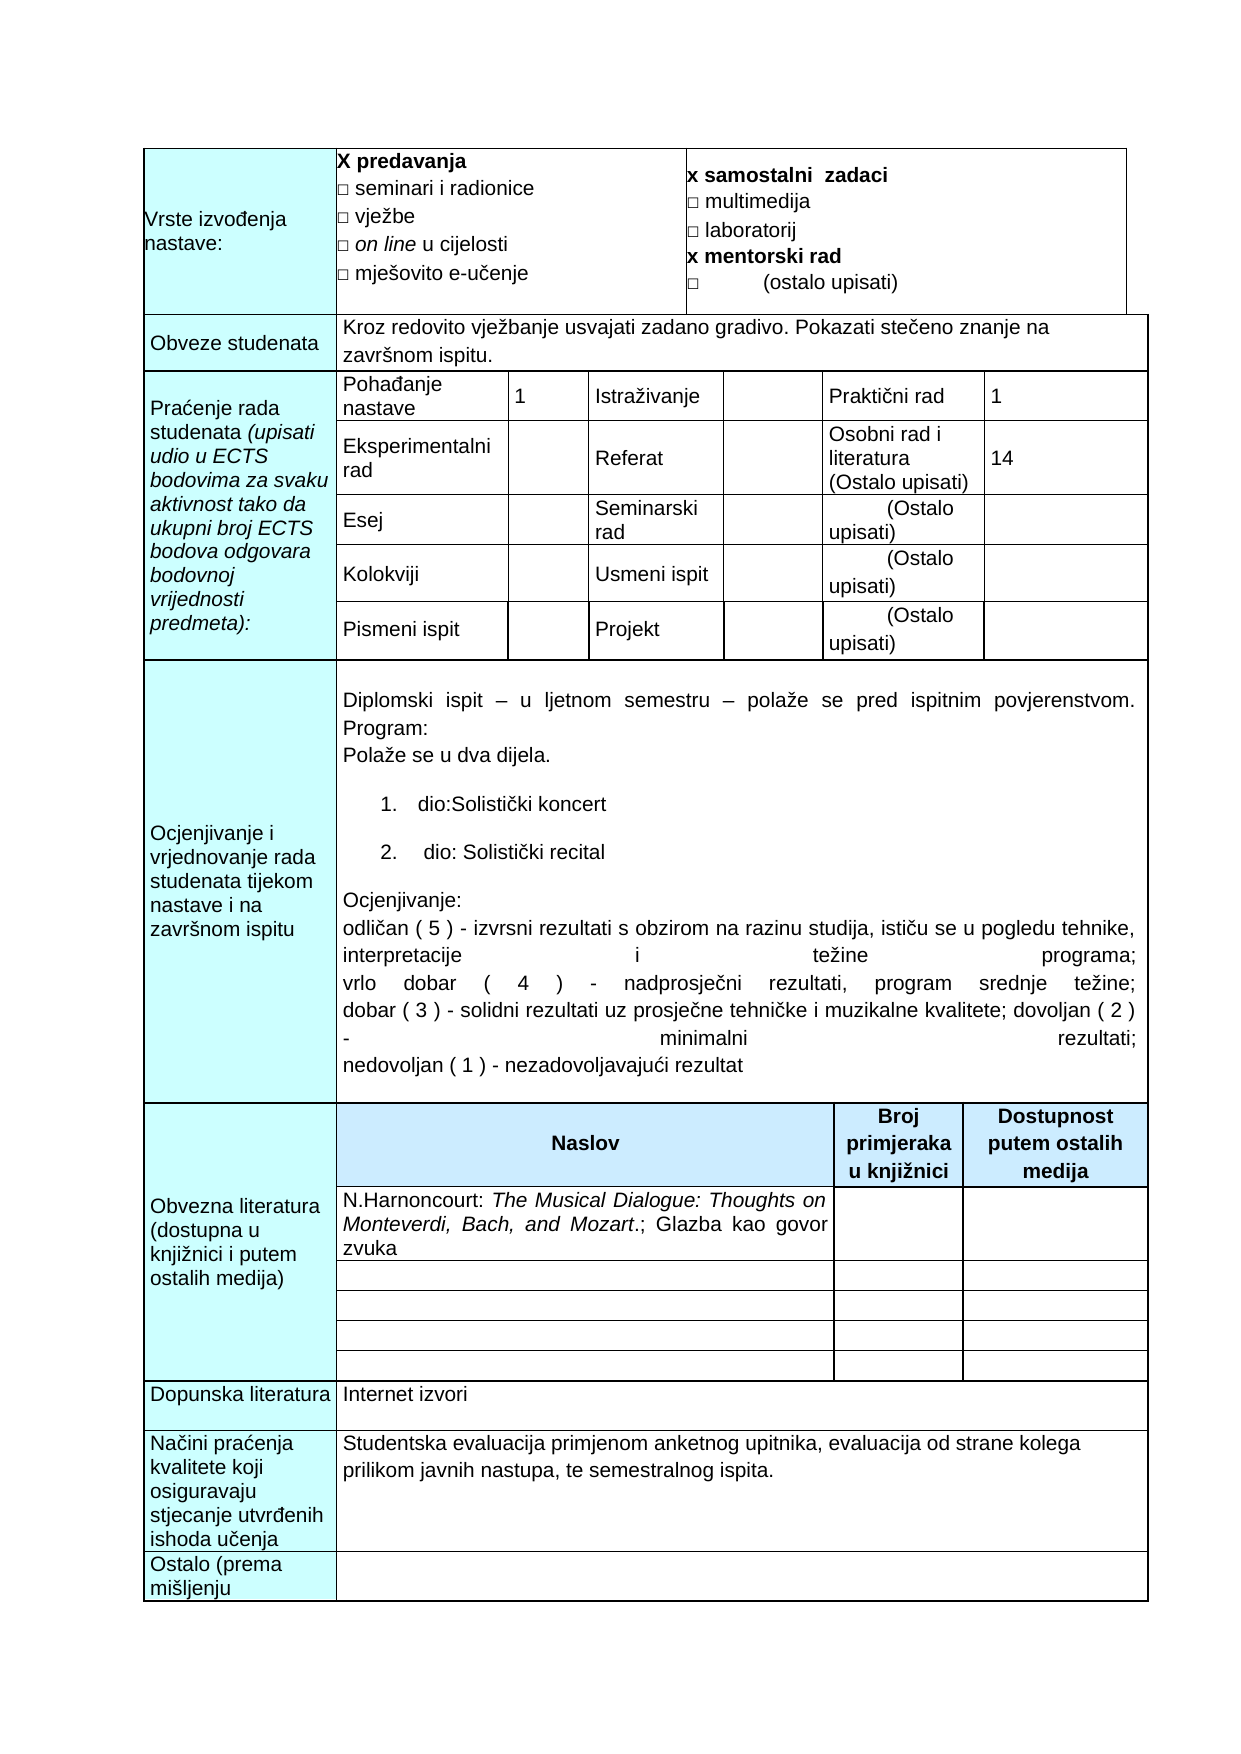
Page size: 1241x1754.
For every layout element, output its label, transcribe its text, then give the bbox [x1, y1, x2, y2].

table_cell x samostalni zadaci ☐ multimedija ☐ laboratorij x mentorski rad ☐ (ostalo upisati) [687, 149, 1126, 314]
table_cell (Ostalo upisati) [823, 495, 984, 544]
table_cell [964, 1351, 1147, 1380]
table_cell Studentska evaluacija primjenom anketnog upitnika, evaluacija od strane kolega prilikom javnih nastupa, te semestralnog ispita. [337, 1431, 1147, 1551]
table_cell [509, 421, 588, 494]
table_cell Ostalo (prema mišljenju [145, 1552, 336, 1599]
table_cell [724, 545, 822, 601]
table_cell Usmeni ispit [589, 545, 723, 601]
table_cell [835, 1351, 962, 1380]
table_cell 14 [985, 421, 1147, 494]
table_cell [964, 1321, 1147, 1350]
table_cell Internet izvori [337, 1382, 1147, 1430]
table_cell [835, 1188, 962, 1260]
table_cell (Ostalo upisati) [824, 602, 983, 659]
table_cell Istraživanje [589, 372, 723, 420]
table_cell Osobni rad i literatura (Ostalo upisati) [823, 421, 984, 494]
table_cell [724, 421, 822, 494]
table_cell Naslov [337, 1104, 833, 1186]
table_cell [835, 1321, 962, 1350]
table_cell [509, 495, 588, 544]
table_cell Referat [589, 421, 723, 494]
table_cell Seminarski rad [589, 495, 723, 544]
table_cell [1134, 197, 1142, 314]
table_cell Pismeni ispit [337, 602, 507, 659]
table_cell Ocjenjivanje i vrjednovanje rada studenata tijekom nastave i na završnom ispitu [145, 661, 336, 1102]
table_cell [1134, 148, 1142, 197]
table_cell Praktični rad [823, 372, 984, 420]
table_cell [985, 495, 1147, 544]
table_cell Obvezna literatura (dostupna u knjižnici i putem ostalih medija) [145, 1104, 336, 1380]
table_cell [964, 1188, 1147, 1260]
table_cell 1 [509, 372, 588, 420]
table_cell [337, 1321, 833, 1350]
table_cell [337, 1552, 1147, 1599]
table_cell [337, 1351, 833, 1380]
table_cell Dostupnost putem ostalih medija [964, 1104, 1147, 1186]
table_cell [1142, 148, 1148, 197]
table_cell [835, 1291, 962, 1320]
table_cell Vrste izvođenja nastave: [145, 149, 336, 314]
table_cell Broj primjeraka u knjižnici [835, 1104, 962, 1186]
table_cell [337, 1261, 833, 1290]
table_cell Praćenje rada studenata (upisati udio u ECTS bodovima za svaku aktivnost tako da ukupni broj ECTS bodova odgovara bodovnoj vrijednosti predmeta): [145, 372, 336, 659]
table_cell [509, 545, 588, 601]
table_cell Esej [337, 495, 508, 544]
table_cell Obveze studenata [145, 315, 336, 370]
table_cell [1127, 197, 1134, 314]
table_cell Eksperimentalni rad [337, 421, 508, 494]
table_cell [724, 372, 822, 420]
table_cell Diplomski ispit – u ljetnom semestru – polaže se pred ispitnim povjerenstvom. Program: Polaže se u dva dijela. dio:Solistički koncert dio: Solistički recital Ocjenjivanje: odličan ( 5 ) - izvrsni rezultati s obzirom na razinu studija, ističu se u pogledu tehnike, interpretacije i težine programa; vrlo dobar ( 4 ) - nadprosječni rezultati, program srednje težine; dobar ( 3 ) - solidni rezultati uz prosječne tehničke i muzikalne kvalitete; dovoljan ( 2 ) - minimalni rezultati; nedovoljan ( 1 ) - nezadovoljavajući rezultat [337, 661, 1147, 1102]
table_cell [985, 545, 1147, 601]
table_cell [985, 602, 1147, 659]
table_cell X predavanja ☐ seminari i radionice ☐ vježbe ☐ on line u cijelosti ☐ mješovito e-učenje [337, 149, 686, 314]
table_cell [509, 602, 588, 659]
table_cell [835, 1261, 962, 1290]
table_cell Kolokviji [337, 545, 508, 601]
table_cell [724, 495, 822, 544]
table_cell [337, 1291, 833, 1320]
table_cell Pohađanje nastave [337, 372, 508, 420]
table_cell Kroz redovito vježbanje usvajati zadano gradivo. Pokazati stečeno znanje na završnom ispitu. [337, 315, 1147, 370]
table_cell Projekt [590, 602, 723, 659]
table_cell N.Harnoncourt: The Musical Dialogue: Thoughts on Monteverdi, Bach, and Mozart.; Glazba kao govor zvuka [337, 1187, 833, 1260]
table_cell Dopunska literatura [145, 1382, 336, 1430]
table_cell [1142, 197, 1148, 314]
table_cell (Ostalo upisati) [823, 545, 984, 601]
table_cell Načini praćenja kvalitete koji osiguravaju stjecanje utvrđenih ishoda učenja [145, 1431, 336, 1551]
table_cell [725, 602, 822, 659]
table_cell [1127, 148, 1134, 197]
table_cell [964, 1291, 1147, 1320]
table_cell [964, 1261, 1147, 1290]
table_cell 1 [985, 372, 1147, 420]
